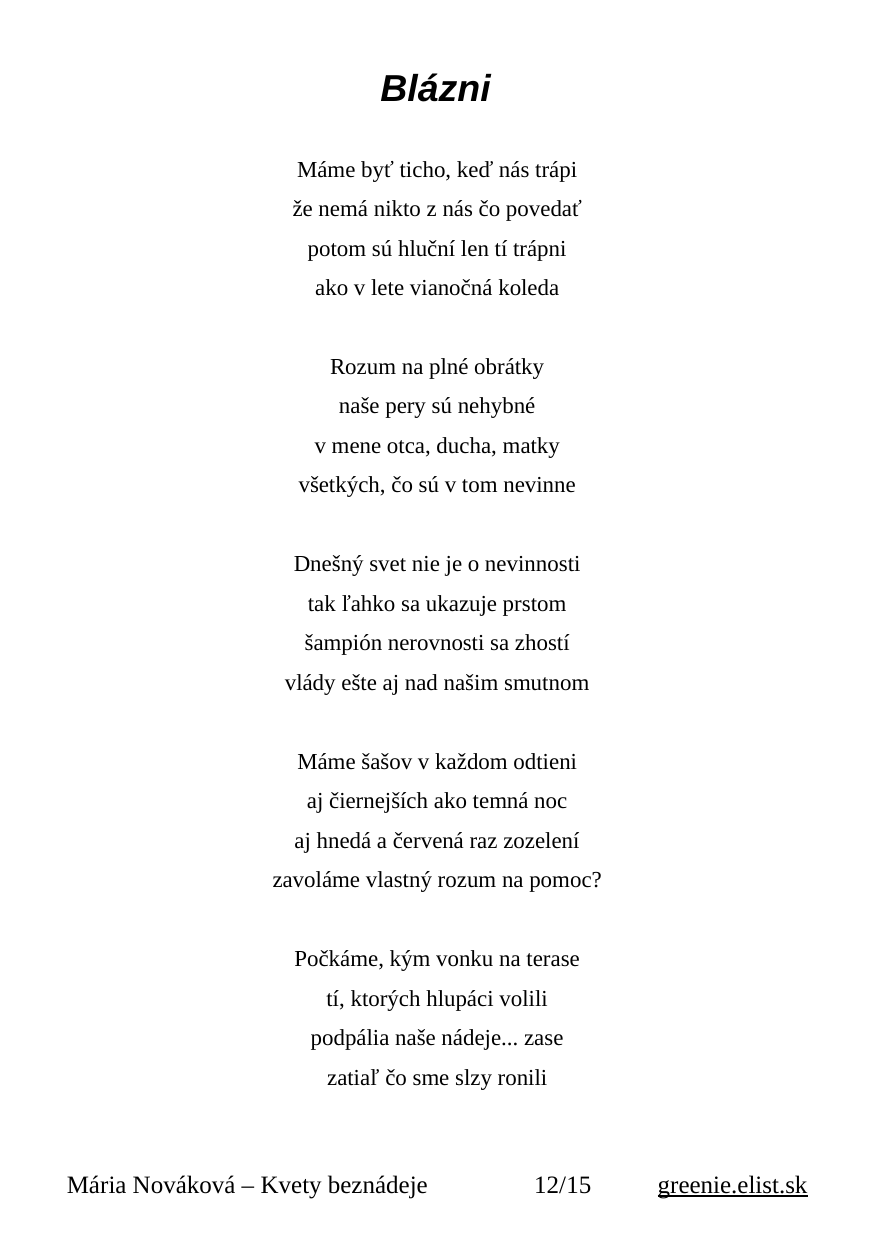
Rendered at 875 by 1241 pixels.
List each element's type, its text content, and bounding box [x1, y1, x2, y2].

text Dnešný svet nie je o nevinnosti [41, 550, 833, 577]
text ako v lete vianočná koleda [41, 274, 833, 300]
text všetkých, čo sú v tom nevinne [41, 471, 833, 498]
subtitle Blázni [41, 66, 833, 109]
text potom sú hluční len tí trápni [41, 234, 833, 261]
text vlády ešte aj nad našim smutnom [41, 669, 833, 695]
text Máme byť ticho, keď nás trápi [41, 156, 833, 182]
text podpália naše nádeje... zase [41, 1024, 833, 1051]
text Rozum na plné obrátky [41, 353, 833, 379]
text že nemá nikto z nás čo povedať [41, 195, 833, 221]
text tak ľahko sa ukazuje prstom [41, 590, 833, 616]
text zavoláme vlastný rozum na pomoc? [41, 866, 833, 893]
text v mene otca, ducha, matky [41, 432, 833, 458]
text zatiaľ čo sme slzy ronili [41, 1064, 833, 1090]
text šampión nerovnosti sa zhostí [41, 629, 833, 656]
text aj čiernejších ako temná noc [41, 787, 833, 814]
text Máme šašov v každom odtieni [41, 748, 833, 774]
text tí, ktorých hlupáci volili [41, 985, 833, 1011]
text Počkáme, kým vonku na terase [41, 945, 833, 972]
text aj hnedá a červená raz zozelení [41, 827, 833, 853]
text naše pery sú nehybné [41, 392, 833, 419]
